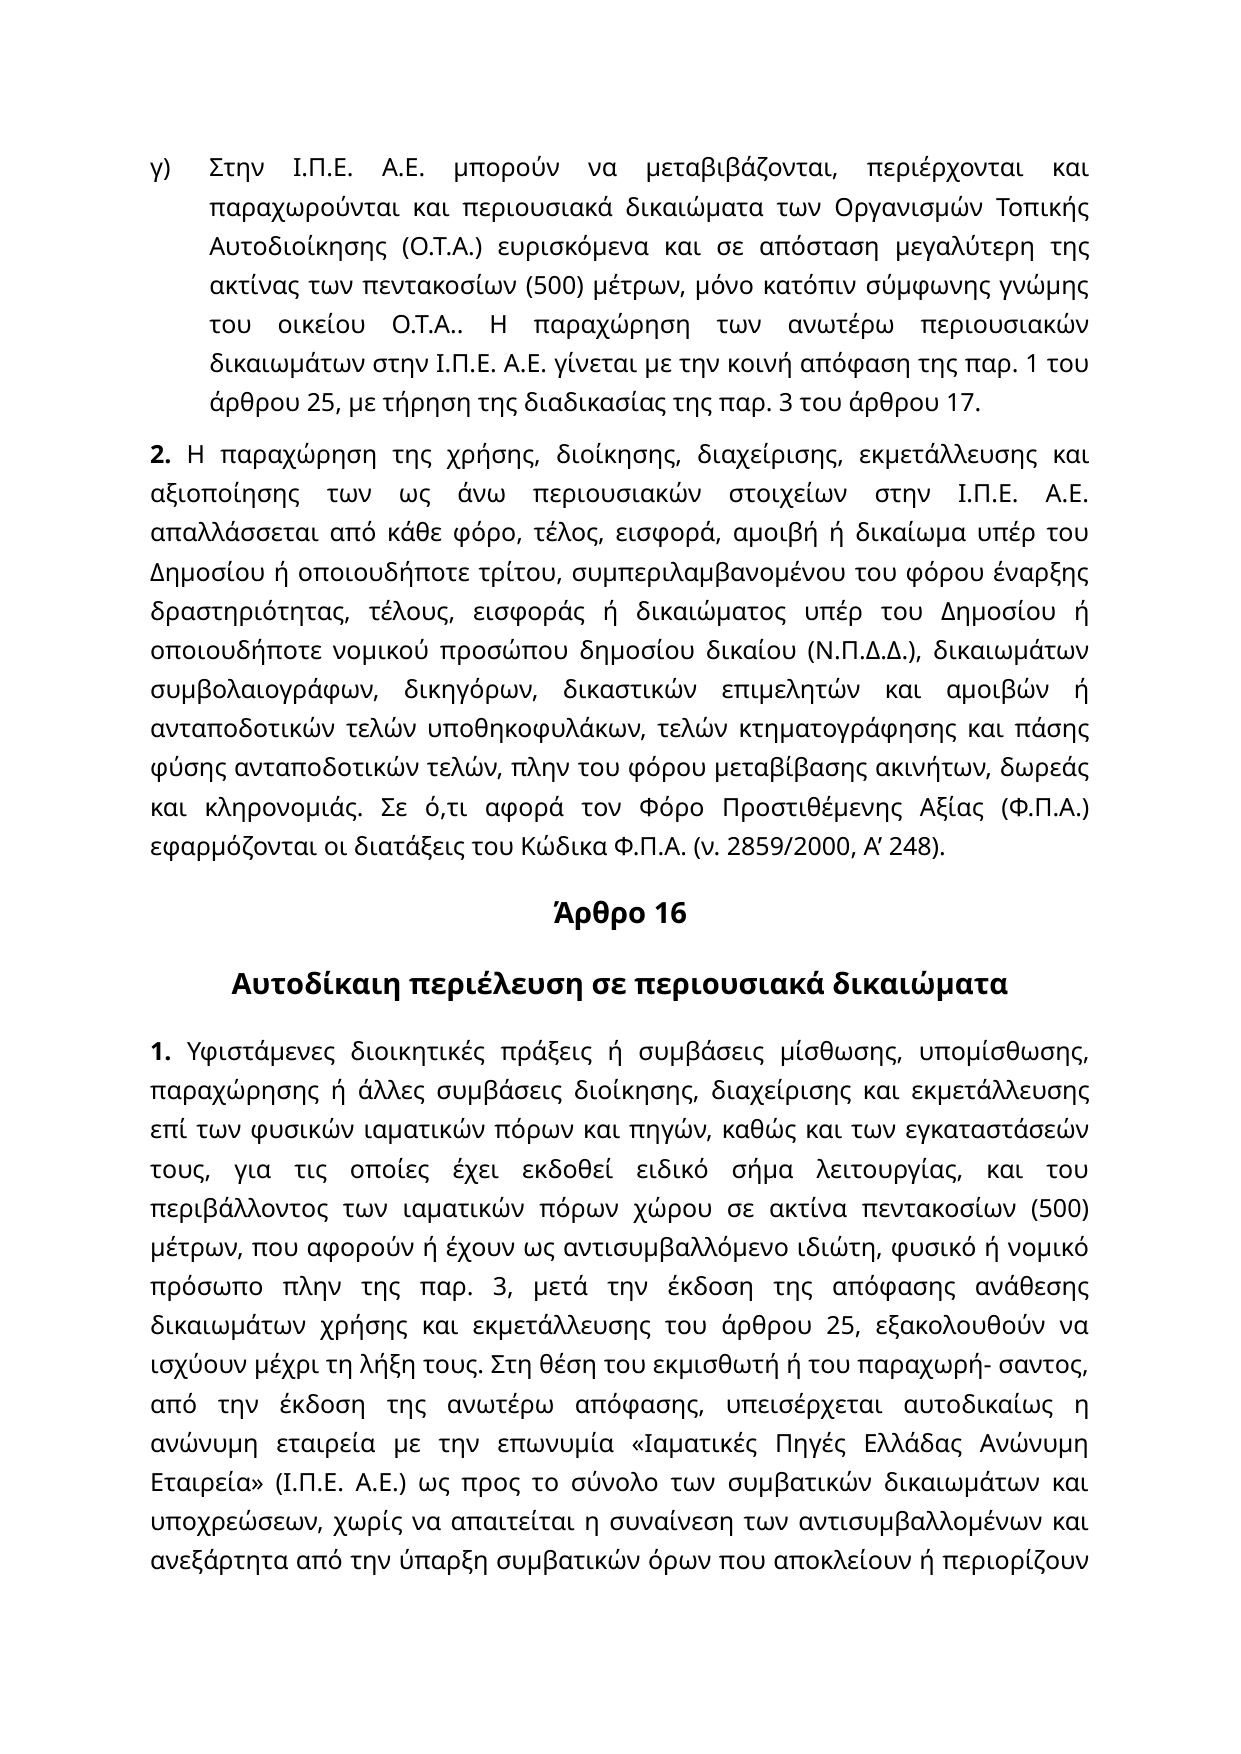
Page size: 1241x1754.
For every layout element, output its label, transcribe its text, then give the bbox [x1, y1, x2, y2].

subtitle Άρθρο 16 [150, 892, 1090, 932]
text 1. Υφιστάμενες διοικητικές πράξεις ή συμβάσεις μίσθωσης, υπομίσθωσης, παραχώρησης ή άλλες συμβάσεις διοίκησης, διαχείρισης και εκμετάλλευσης επί των φυσικών ιαματικών πόρων και πηγών, καθώς και των εγκαταστάσεών τους, για τις οποίες έχει εκδοθεί ειδικό σήμα λειτουργίας, και του περιβάλλοντος των ιαματικών πόρων χώρου σε ακτίνα πεντακοσίων (500) μέτρων, που αφορούν ή έχουν ως αντισυμβαλλόμενο ιδιώτη, φυσικό ή νομικό πρόσωπο πλην της παρ. 3, μετά την έκδοση της απόφασης ανάθεσης δικαιωμάτων χρήσης και εκμετάλλευσης του άρθρου 25, εξακολουθούν να ισχύουν μέχρι τη λήξη τους. Στη θέση του εκμισθωτή ή του παραχωρή- σαντος, από την έκδοση της ανωτέρω απόφασης, υπεισέρχεται αυτοδικαίως η ανώνυμη εταιρεία με την επωνυμία «Ιαματικές Πηγές Ελλάδας Aνώνυμη Eταιρεία» (Ι.Π.Ε. Α.Ε.) ως προς το σύνολο των συμβατικών δικαιωμάτων και υποχρεώσεων, χωρίς να απαιτείται η συναίνεση των αντισυμβαλλομένων και ανεξάρτητα από την ύπαρξη συμβατικών όρων που αποκλείουν ή περιορίζουν [150, 1034, 1090, 1577]
list γ) Στην Ι.Π.Ε. Α.Ε. μπορούν να μεταβιβάζονται, περιέρχονται και παραχωρούνται και περιουσιακά δικαιώματα των Οργανισμών Τοπικής Αυτοδιοίκησης (Ο.Τ.Α.) ευρισκόμενα και σε απόσταση μεγαλύτερη της ακτίνας των πεντακοσίων (500) μέτρων, μόνο κατόπιν σύμφωνης γνώμης του οικείου Ο.Τ.Α.. Η παραχώρηση των ανωτέρω περιουσιακών δικαιωμάτων στην Ι.Π.Ε. Α.Ε. γίνεται με την κοινή απόφαση της παρ. 1 του άρθρου 25, με τήρηση της διαδικασίας της παρ. 3 του άρθρου 17. [150, 150, 1090, 419]
text 2. Η παραχώρηση της χρήσης, διοίκησης, διαχείρισης, εκμετάλλευσης και αξιοποίησης των ως άνω περιουσιακών στοιχείων στην Ι.Π.Ε. Α.Ε. απαλλάσσεται από κάθε φόρο, τέλος, εισφορά, αμοιβή ή δικαίωμα υπέρ του Δημοσίου ή οποιουδήποτε τρίτου, συμπεριλαμβανομένου του φόρου έναρξης δραστηριότητας, τέλους, εισφοράς ή δικαιώματος υπέρ του Δημοσίου ή οποιουδήποτε νομικού προσώπου δημοσίου δικαίου (Ν.Π.Δ.Δ.), δικαιωμάτων συμβολαιογράφων, δικηγόρων, δικαστικών επιμελητών και αμοιβών ή ανταποδοτικών τελών υποθηκοφυλάκων, τελών κτηματογράφησης και πάσης φύσης ανταποδοτικών τελών, πλην του φόρου μεταβίβασης ακινήτων, δωρεάς και κληρονομιάς. Σε ό,τι αφορά τον Φόρο Προστιθέμενης Αξίας (Φ.Π.Α.) εφαρμόζονται οι διατάξεις του Κώδικα Φ.Π.Α. (ν. 2859/2000, Α’ 248). [150, 437, 1090, 862]
subtitle Αυτοδίκαιη περιέλευση σε περιουσιακά δικαιώματα [150, 963, 1090, 1003]
